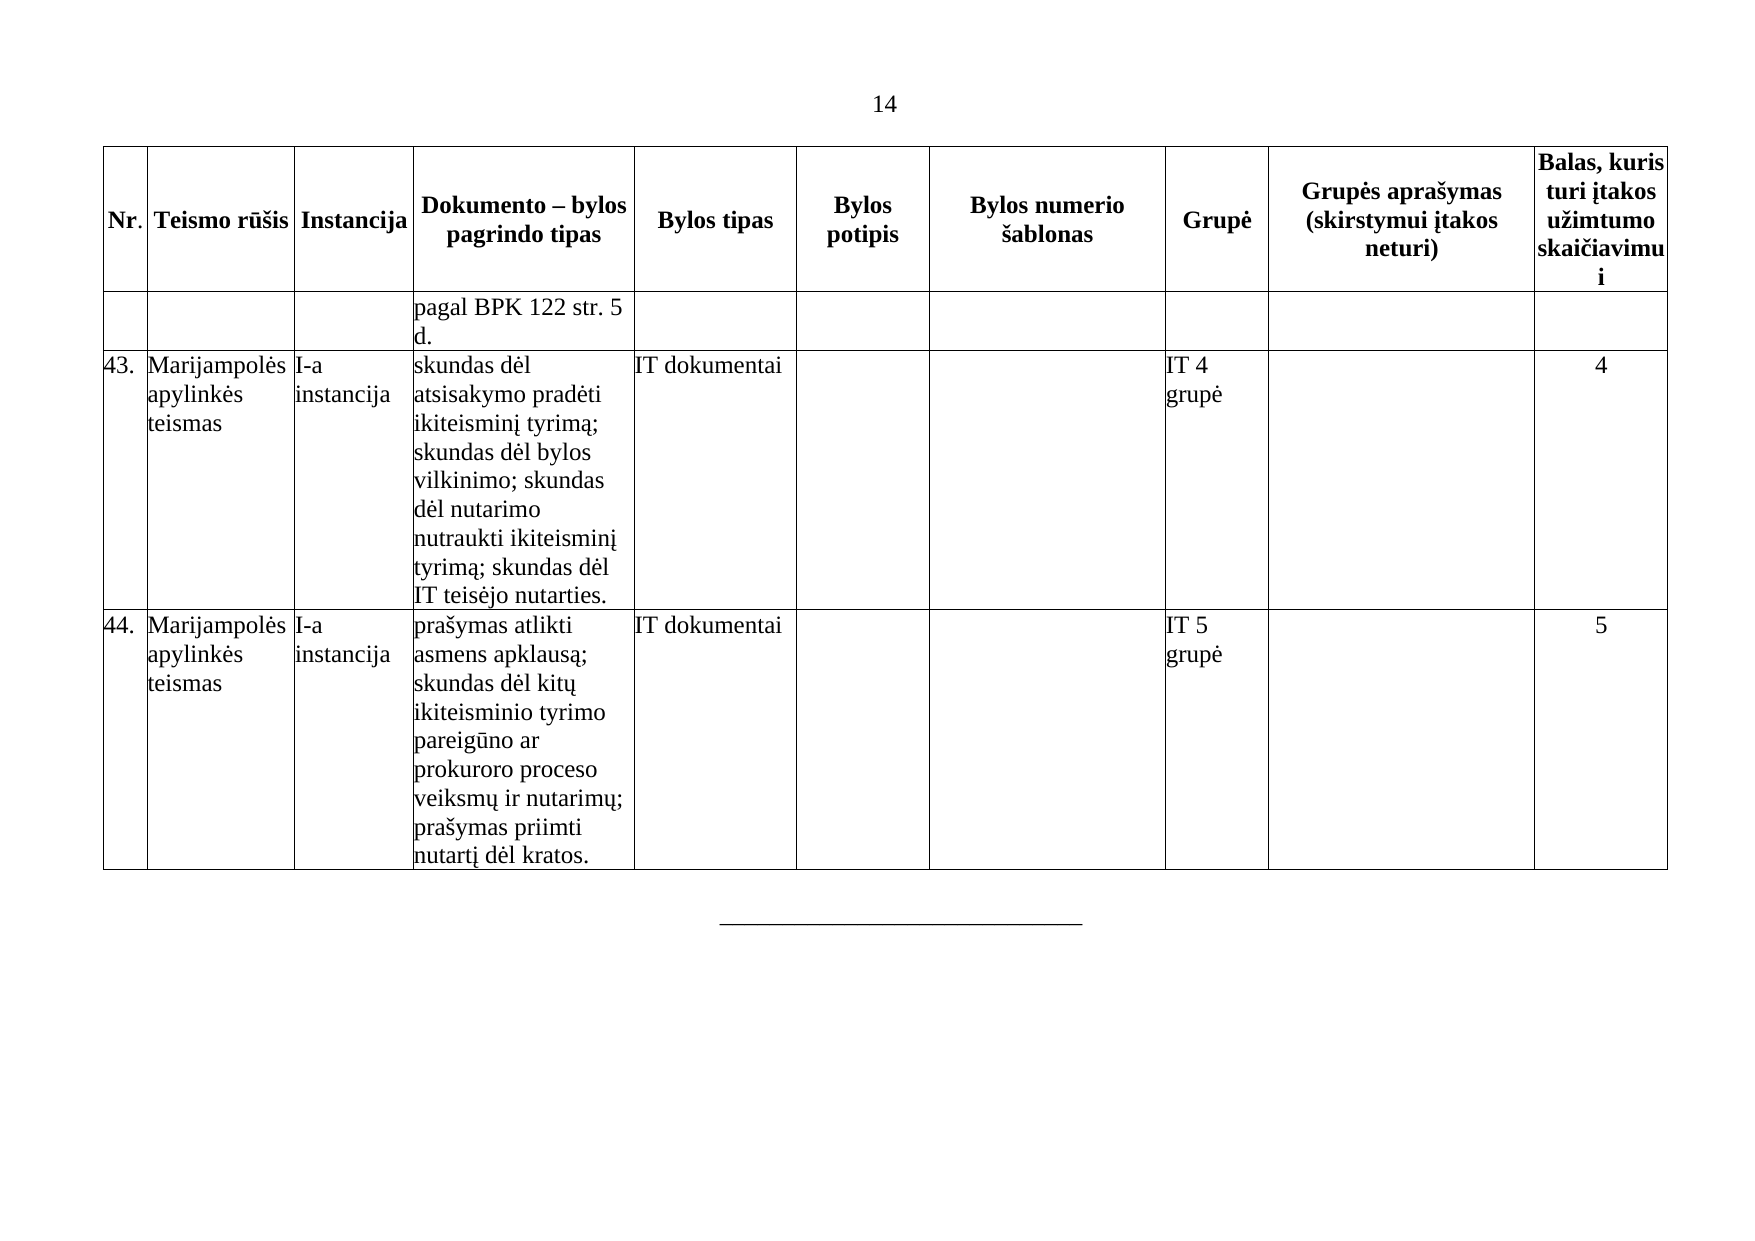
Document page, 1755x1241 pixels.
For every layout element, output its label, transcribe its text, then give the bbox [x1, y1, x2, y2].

table_cell 43. [104, 351, 147, 609]
table_header Teismo rūšis [148, 147, 294, 291]
table_cell [295, 292, 413, 349]
text _____________________________ [177, 899, 1624, 928]
table_cell [148, 292, 294, 349]
table_cell [104, 292, 147, 349]
table_cell [797, 292, 929, 349]
table_cell [1166, 292, 1268, 349]
table_cell I-a instancija [295, 610, 413, 869]
table_cell [930, 610, 1165, 869]
table_header Dokumento – bylos pagrindo tipas [414, 147, 634, 291]
table_header Instancija [295, 147, 413, 291]
table_cell [1535, 292, 1667, 349]
table_cell [1269, 351, 1534, 609]
table_header Bylos potipis [797, 147, 929, 291]
table_cell IT 5 grupė [1166, 610, 1268, 869]
table_cell IT 4 grupė [1166, 351, 1268, 609]
table_cell 4 [1535, 351, 1667, 609]
table_cell [797, 610, 929, 869]
table_cell [1269, 292, 1534, 349]
table_cell [930, 292, 1165, 349]
table_header Nr. [104, 147, 147, 291]
table_cell 5 [1535, 610, 1667, 869]
table_cell [797, 351, 929, 609]
table_cell [930, 351, 1165, 609]
table_cell IT dokumentai [635, 610, 796, 869]
table_header Balas, kuris turi įtakos užimtumo skaičiavimui [1535, 147, 1667, 291]
table_cell IT dokumentai [635, 351, 796, 609]
table_header Bylos numerio šablonas [930, 147, 1165, 291]
table_cell I-a instancija [295, 351, 413, 609]
table_cell 44. [104, 610, 147, 869]
table_header Grupė [1166, 147, 1268, 291]
table_header Bylos tipas [635, 147, 796, 291]
table_header Grupės aprašymas (skirstymui įtakos neturi) [1269, 147, 1534, 291]
table_cell [1269, 610, 1534, 869]
table_cell pagal BPK 122 str. 5 d. [414, 292, 634, 349]
table_cell [635, 292, 796, 349]
table_cell Marijampolės apylinkės teismas [148, 351, 294, 609]
table_cell skundas dėl atsisakymo pradėti ikiteisminį tyrimą; skundas dėl bylos vilkinimo; skundas dėl nutarimo nutraukti ikiteisminį tyrimą; skundas dėl IT teisėjo nutarties. [414, 351, 634, 609]
table_cell Marijampolės apylinkės teismas [148, 610, 294, 869]
table_cell prašymas atlikti asmens apklausą; skundas dėl kitų ikiteisminio tyrimo pareigūno ar prokuroro proceso veiksmų ir nutarimų; prašymas priimti nutartį dėl kratos. [414, 610, 634, 869]
